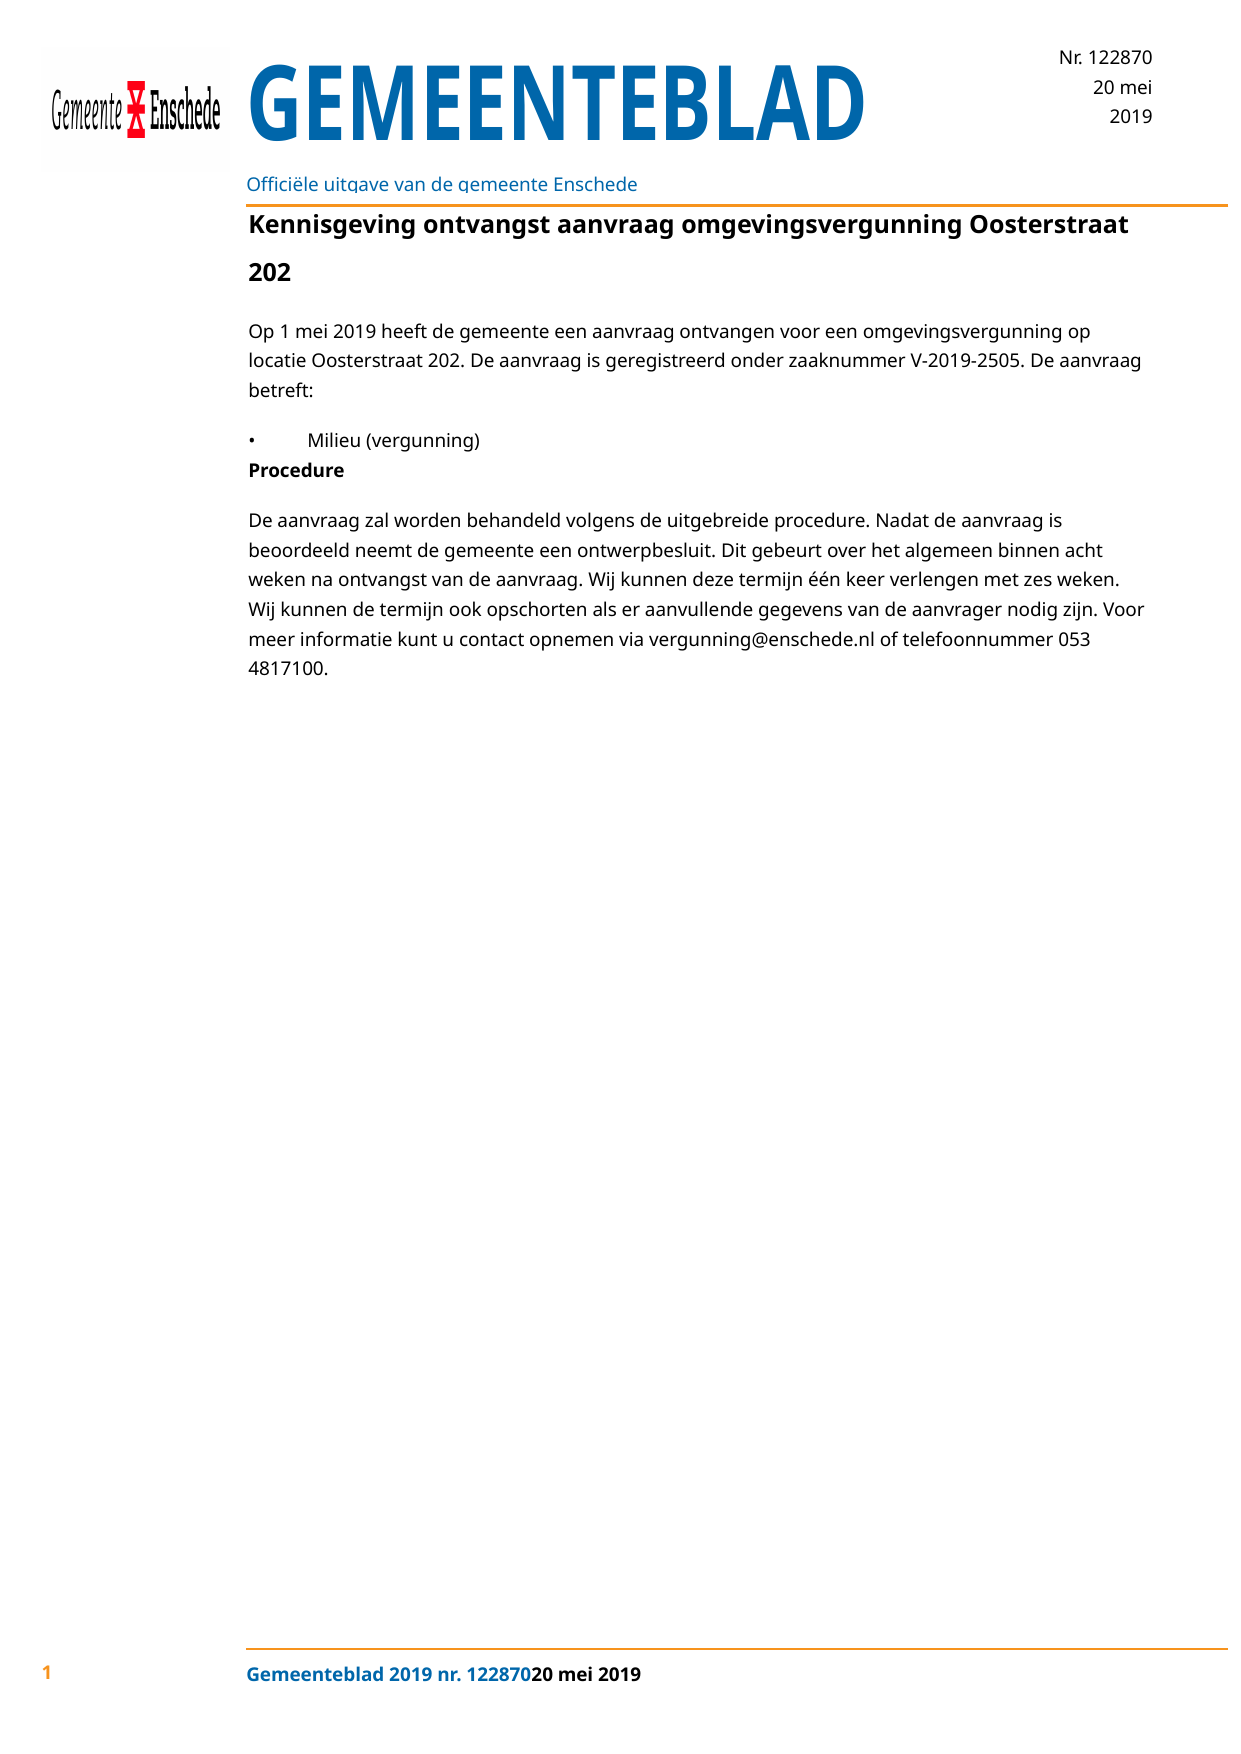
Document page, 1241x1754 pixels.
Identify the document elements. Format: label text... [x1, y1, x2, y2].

list Milieu (vergunning) [248, 427, 1152, 453]
text De aanvraag zal worden behandeld volgens de uitgebreide procedure. Nadat de aanvraag is beoordeeld neemt de gemeente een ontwerpbesluit. Dit gebeurt over het algemeen binnen acht weken na ontvangst van de aanvraag. Wij kunnen deze termijn één keer verlengen met zes weken. Wij kunnen de termijn ook opschorten als er aanvullende gegevens van de aanvrager nodig zijn. Voor meer informatie kunt u contact opnemen via vergunning@enschede.nl of telefoonnummer 053 4817100. [248, 507, 1152, 681]
text Procedure [248, 457, 1152, 483]
text Kennisgeving ontvangst aanvraag omgevingsvergunning Oosterstraat 202 [248, 207, 1152, 288]
picture [41, 47, 231, 172]
text Op 1 mei 2019 heeft de gemeente een aanvraag ontvangen voor een omgevingsvergunning op locatie Oosterstraat 202. De aanvraag is geregistreerd onder zaaknummer V-2019-2505. De aanvraag betreft: [248, 318, 1152, 403]
